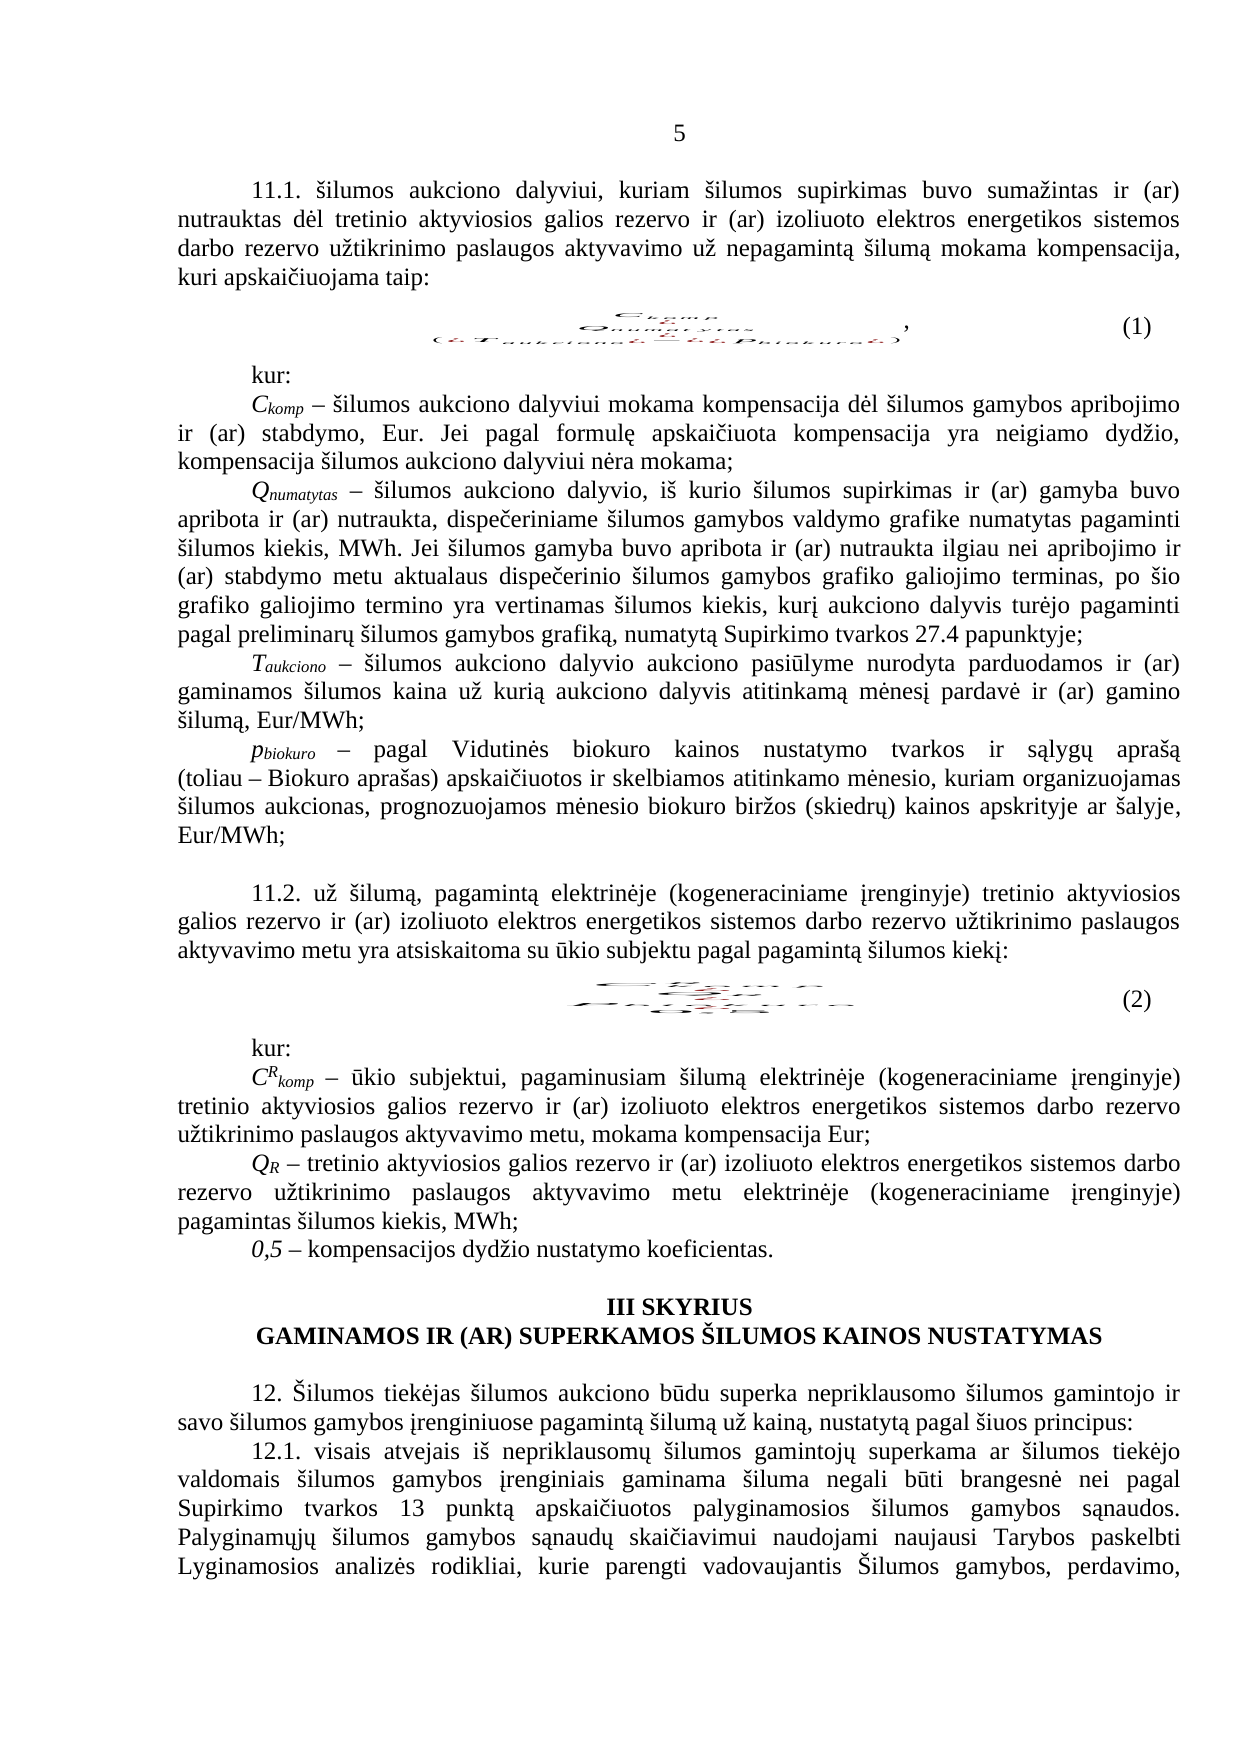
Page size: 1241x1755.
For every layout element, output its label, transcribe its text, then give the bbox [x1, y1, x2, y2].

table_header [177, 964, 253, 1033]
table_header (2) [1092, 964, 1181, 1033]
text CRkomp – ūkio subjektui, pagaminusiam šilumą elektrinėje (kogeneraciniame įrenginyje) tretinio aktyviosios galios rezervo ir (ar) izoliuoto elektros energetikos sistemos darbo rezervo užtikrinimo paslaugos aktyvavimo metu, mokama kompensacija Eur; [177, 1062, 1181, 1148]
text III SKYRIUS [177, 1292, 1181, 1321]
text Qnumatytas – šilumos aukciono dalyvio, iš kurio šilumos supirkimas ir (ar) gamyba buvo apribota ir (ar) nutraukta, dispečeriniame šilumos gamybos valdymo grafike numatytas pagaminti šilumos kiekis, MWh. Jei šilumos gamyba buvo apribota ir (ar) nutraukta ilgiau nei apribojimo ir (ar) stabdymo metu aktualaus dispečerinio šilumos gamybos grafiko galiojimo terminas, po šio grafiko galiojimo termino yra vertinamas šilumos kiekis, kurį aukciono dalyvis turėjo pagaminti pagal preliminarų šilumos gamybos grafiką, numatytą Supirkimo tvarkos 27.4 papunktyje; [177, 475, 1181, 648]
text 11.2. už šilumą, pagamintą elektrinėje (kogeneraciniame įrenginyje) tretinio aktyviosios galios rezervo ir (ar) izoliuoto elektros energetikos sistemos darbo rezervo užtikrinimo paslaugos aktyvavimo metu yra atsiskaitoma su ūkio subjektu pagal pagamintą šilumos kiekį: [177, 878, 1181, 964]
text kur: [177, 1033, 1181, 1062]
text 12. Šilumos tiekėjas šilumos aukciono būdu superka nepriklausomo šilumos gamintojo ir savo šilumos gamybos įrenginiuose pagamintą šilumą už kainą, nustatytą pagal šiuos principus: [177, 1378, 1181, 1436]
table_header [177, 291, 253, 360]
text 0,5 – kompensacijos dydžio nustatymo koeficientas. [177, 1234, 1181, 1263]
text 12.1. visais atvejais iš nepriklausomų šilumos gamintojų superkama ar šilumos tiekėjo valdomais šilumos gamybos įrenginiais gaminama šiluma negali būti brangesnė nei pagal Supirkimo tvarkos 13 punktą apskaičiuotos palyginamosios šilumos gamybos sąnaudos. Palyginamųjų šilumos gamybos sąnaudų skaičiavimui naudojami naujausi Tarybos paskelbti Lyginamosios analizės rodikliai, kurie parengti vadovaujantis Šilumos gamybos, perdavimo, [177, 1436, 1181, 1579]
table_header [253, 964, 1092, 1033]
text Ckomp – šilumos aukciono dalyviui mokama kompensacija dėl šilumos gamybos apribojimo ir (ar) stabdymo, Eur. Jei pagal formulę apskaičiuota kompensacija yra neigiamo dydžio, kompensacija šilumos aukciono dalyviui nėra mokama; [177, 389, 1181, 475]
text Taukciono – šilumos aukciono dalyvio aukciono pasiūlyme nurodyta parduodamos ir (ar) gaminamos šilumos kaina už kurią aukciono dalyvis atitinkamą mėnesį pardavė ir (ar) gamino šilumą, Eur/MWh; [177, 648, 1181, 734]
text 11.1. šilumos aukciono dalyviui, kuriam šilumos supirkimas buvo sumažintas ir (ar) nutrauktas dėl tretinio aktyviosios galios rezervo ir (ar) izoliuoto elektros energetikos sistemos darbo rezervo užtikrinimo paslaugos aktyvavimo už nepagamintą šilumą mokama kompensacija, kuri apskaičiuojama taip: [177, 176, 1181, 291]
table_header , [253, 291, 1092, 360]
text QR – tretinio aktyviosios galios rezervo ir (ar) izoliuoto elektros energetikos sistemos darbo rezervo užtikrinimo paslaugos aktyvavimo metu elektrinėje (kogeneraciniame įrenginyje) pagamintas šilumos kiekis, MWh; [177, 1148, 1181, 1234]
text kur: [177, 360, 1181, 389]
text pbiokuro – pagal Vidutinės biokuro kainos nustatymo tvarkos ir sąlygų aprašą (toliau – Biokuro aprašas) apskaičiuotos ir skelbiamos atitinkamo mėnesio, kuriam organizuojamas šilumos aukcionas, prognozuojamos mėnesio biokuro biržos (skiedrų) kainos apskrityje ar šalyje, Eur/MWh; [177, 734, 1181, 849]
text GAMINAMOS IR (AR) SUPERKAMOS ŠILUMOS KAINOS NUSTATYMAS [177, 1321, 1181, 1349]
table_header (1) [1092, 291, 1181, 360]
